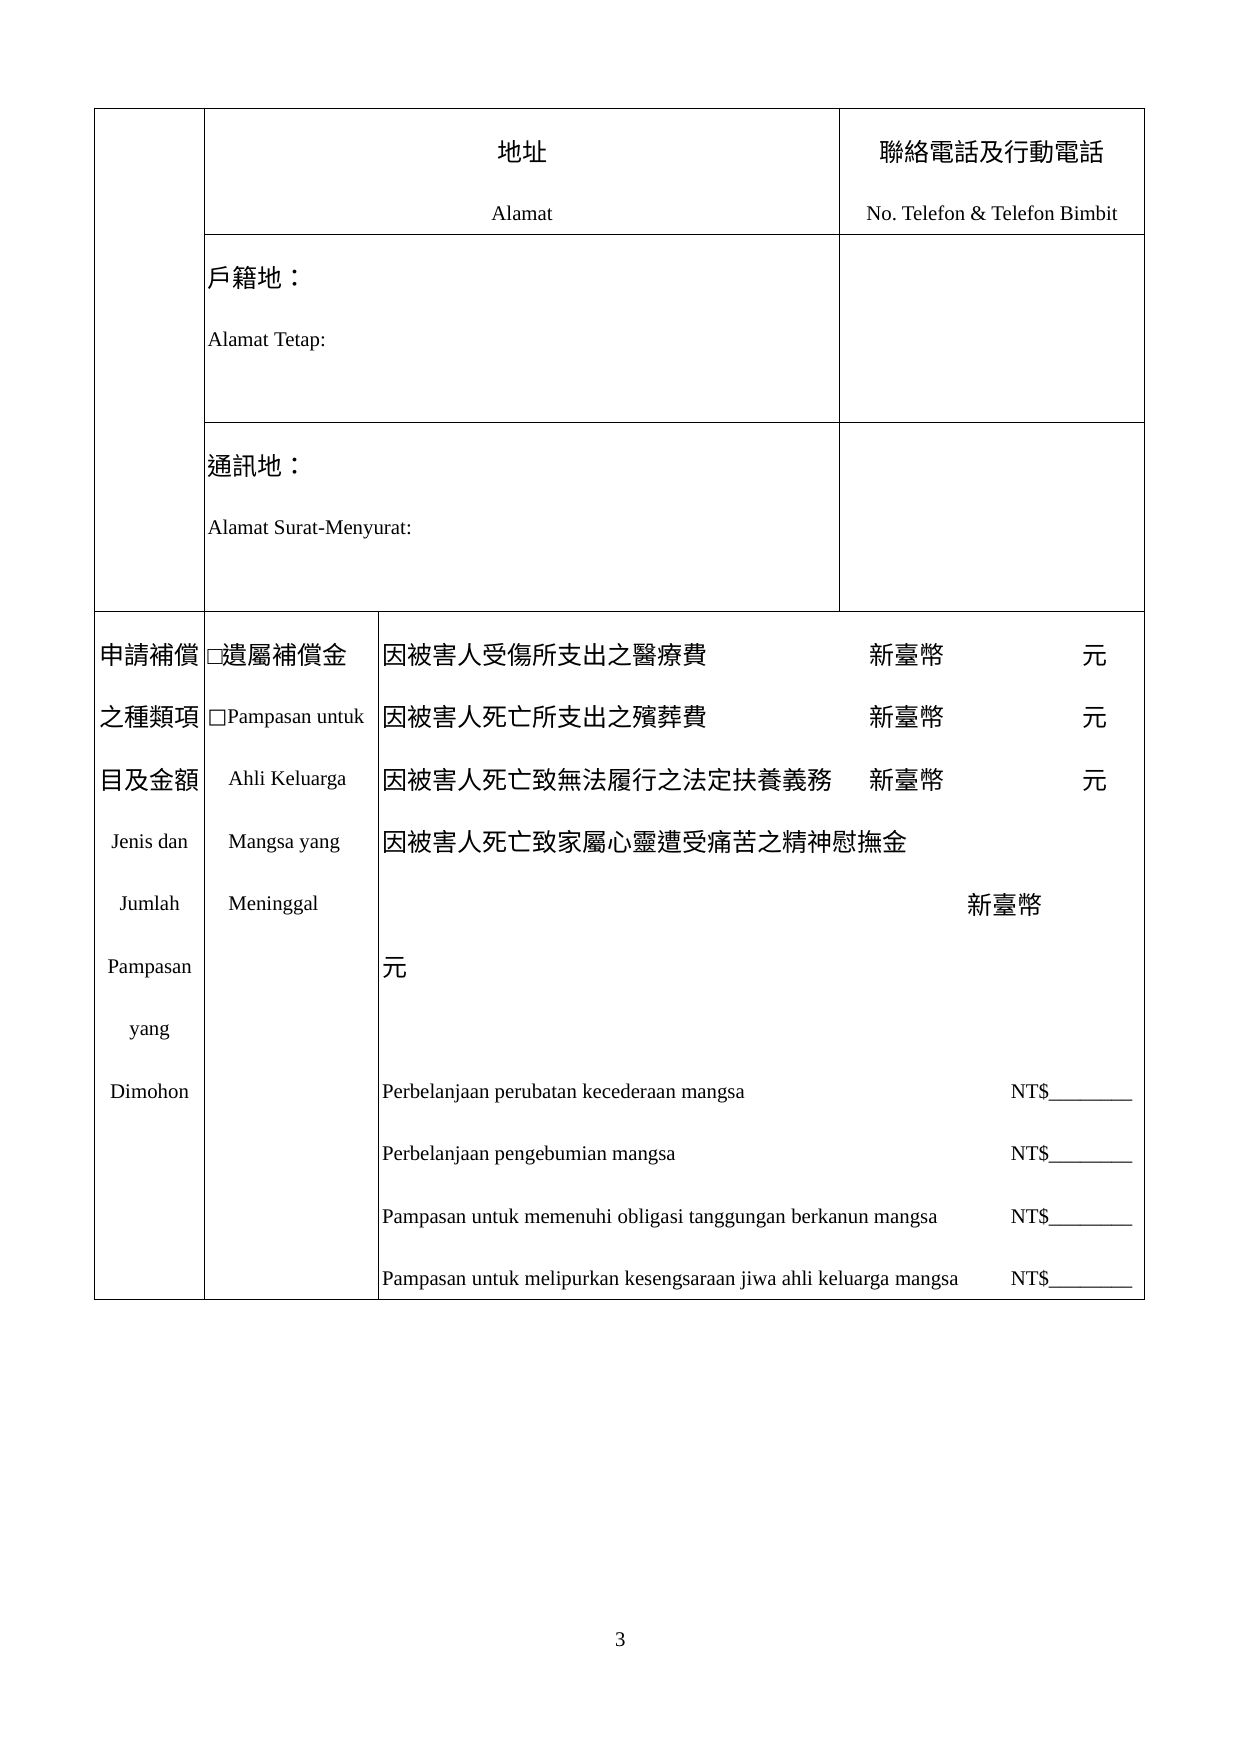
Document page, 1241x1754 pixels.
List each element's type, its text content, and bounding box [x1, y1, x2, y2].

table_cell [95, 109, 204, 611]
table_cell 因被害人受傷所支出之醫療費 新臺幣 元 因被害人死亡所支出之殯葬費 新臺幣 元 因被害人死亡致無法履行之法定扶養義務 新臺幣 元 因被害人死亡致家屬心靈遭受痛苦之精神慰撫金 新臺幣 元 Perbelanjaan perubatan kecederaan mangsa NT$________ Perbelanjaan pengebumian mangsa NT$________ Pampasan untuk memenuhi obligasi tanggungan berkanun mangsa NT$________ Pampasan untuk melipurkan kesengsaraan jiwa ahli keluarga mangsa NT$________ [379, 612, 1144, 1299]
table_cell 申請補償之種類項目及金額 Jenis dan Jumlah Pampasan yang Dimohon [95, 612, 204, 1299]
table_cell 通訊地： Alamat Surat-Menyurat: [205, 423, 839, 611]
table_cell 聯絡電話及行動電話 No. Telefon & Telefon Bimbit [840, 109, 1144, 234]
table_cell [840, 423, 1144, 611]
table_cell □遺屬補償金 □Pampasan untuk Ahli Keluarga Mangsa yang Meninggal [205, 612, 378, 1299]
table_cell [840, 235, 1144, 422]
table_cell 地址 Alamat [205, 109, 839, 234]
table_cell 戶籍地： Alamat Tetap: [205, 235, 839, 422]
